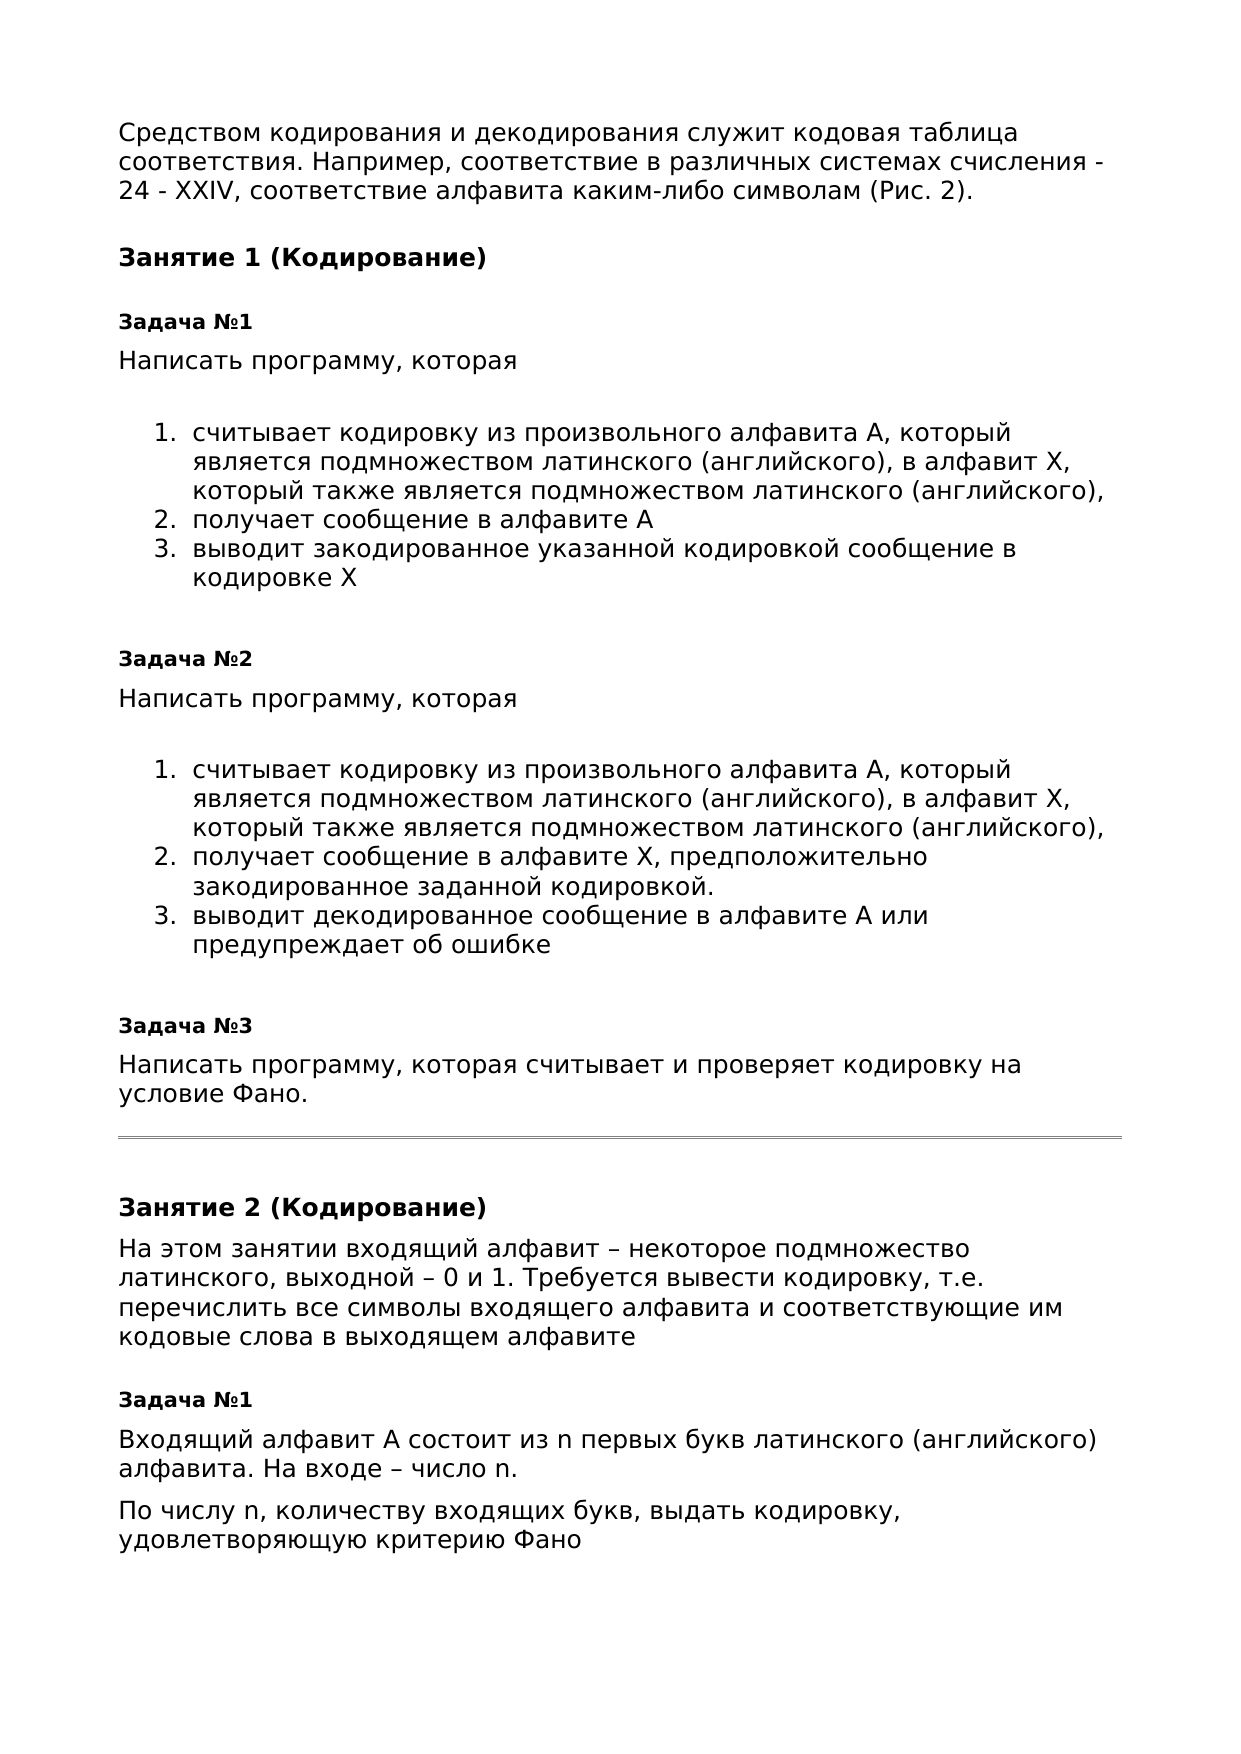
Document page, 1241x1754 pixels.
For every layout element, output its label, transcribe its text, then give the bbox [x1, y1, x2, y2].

list считывает кодировку из произвольного алфавита А, который является подмножеством латинского (английского), в алфавит Х, который также является подмножеством латинского (английского), [177, 755, 1122, 843]
text Написать программу, которая [118, 684, 1122, 713]
text По числу n, количеству входящих букв, выдать кодировку, удовлетворяющую критерию Фано [118, 1496, 1122, 1554]
subtitle Задача №1 [118, 310, 1122, 334]
text Написать программу, которая [118, 347, 1122, 376]
list выводит декодированное сообщение в алфавите А или предупреждает об ошибке [177, 901, 1122, 959]
subtitle Задача №1 [118, 1388, 1122, 1413]
subtitle Задача №2 [118, 647, 1122, 671]
text Написать программу, которая считывает и проверяет кодировку на условие Фано. [118, 1051, 1122, 1109]
list получает сообщение в алфавите Х, предположительно закодированное заданной кодировкой. [177, 843, 1122, 901]
subtitle Занятие 2 (Кодирование) [118, 1193, 1122, 1222]
list считывает кодировку из произвольного алфавита А, который является подмножеством латинского (английского), в алфавит Х, который также является подмножеством латинского (английского), [177, 418, 1122, 505]
text Средством кодирования и декодирования служит кодовая таблица соответствия. Например, соответствие в различных системах счисления - 24 - XXIV, соответствие алфавита каким-либо символам (Рис. 2). [118, 118, 1122, 206]
subtitle Задача №3 [118, 1014, 1122, 1038]
text На этом занятии входящий алфавит – некоторое подмножество латинского, выходной – 0 и 1. Требуется вывести кодировку, т.е. перечислить все символы входящего алфавита и соответствующие им кодовые слова в выходящем алфавите [118, 1234, 1122, 1351]
text Входящий алфавит А состоит из n первых букв латинского (английского) алфавита. На входе – число n. [118, 1425, 1122, 1484]
list получает сообщение в алфавите А [177, 505, 1122, 534]
list выводит закодированное указанной кодировкой сообщение в кодировке Х [177, 534, 1122, 593]
subtitle Занятие 1 (Кодирование) [118, 243, 1122, 272]
